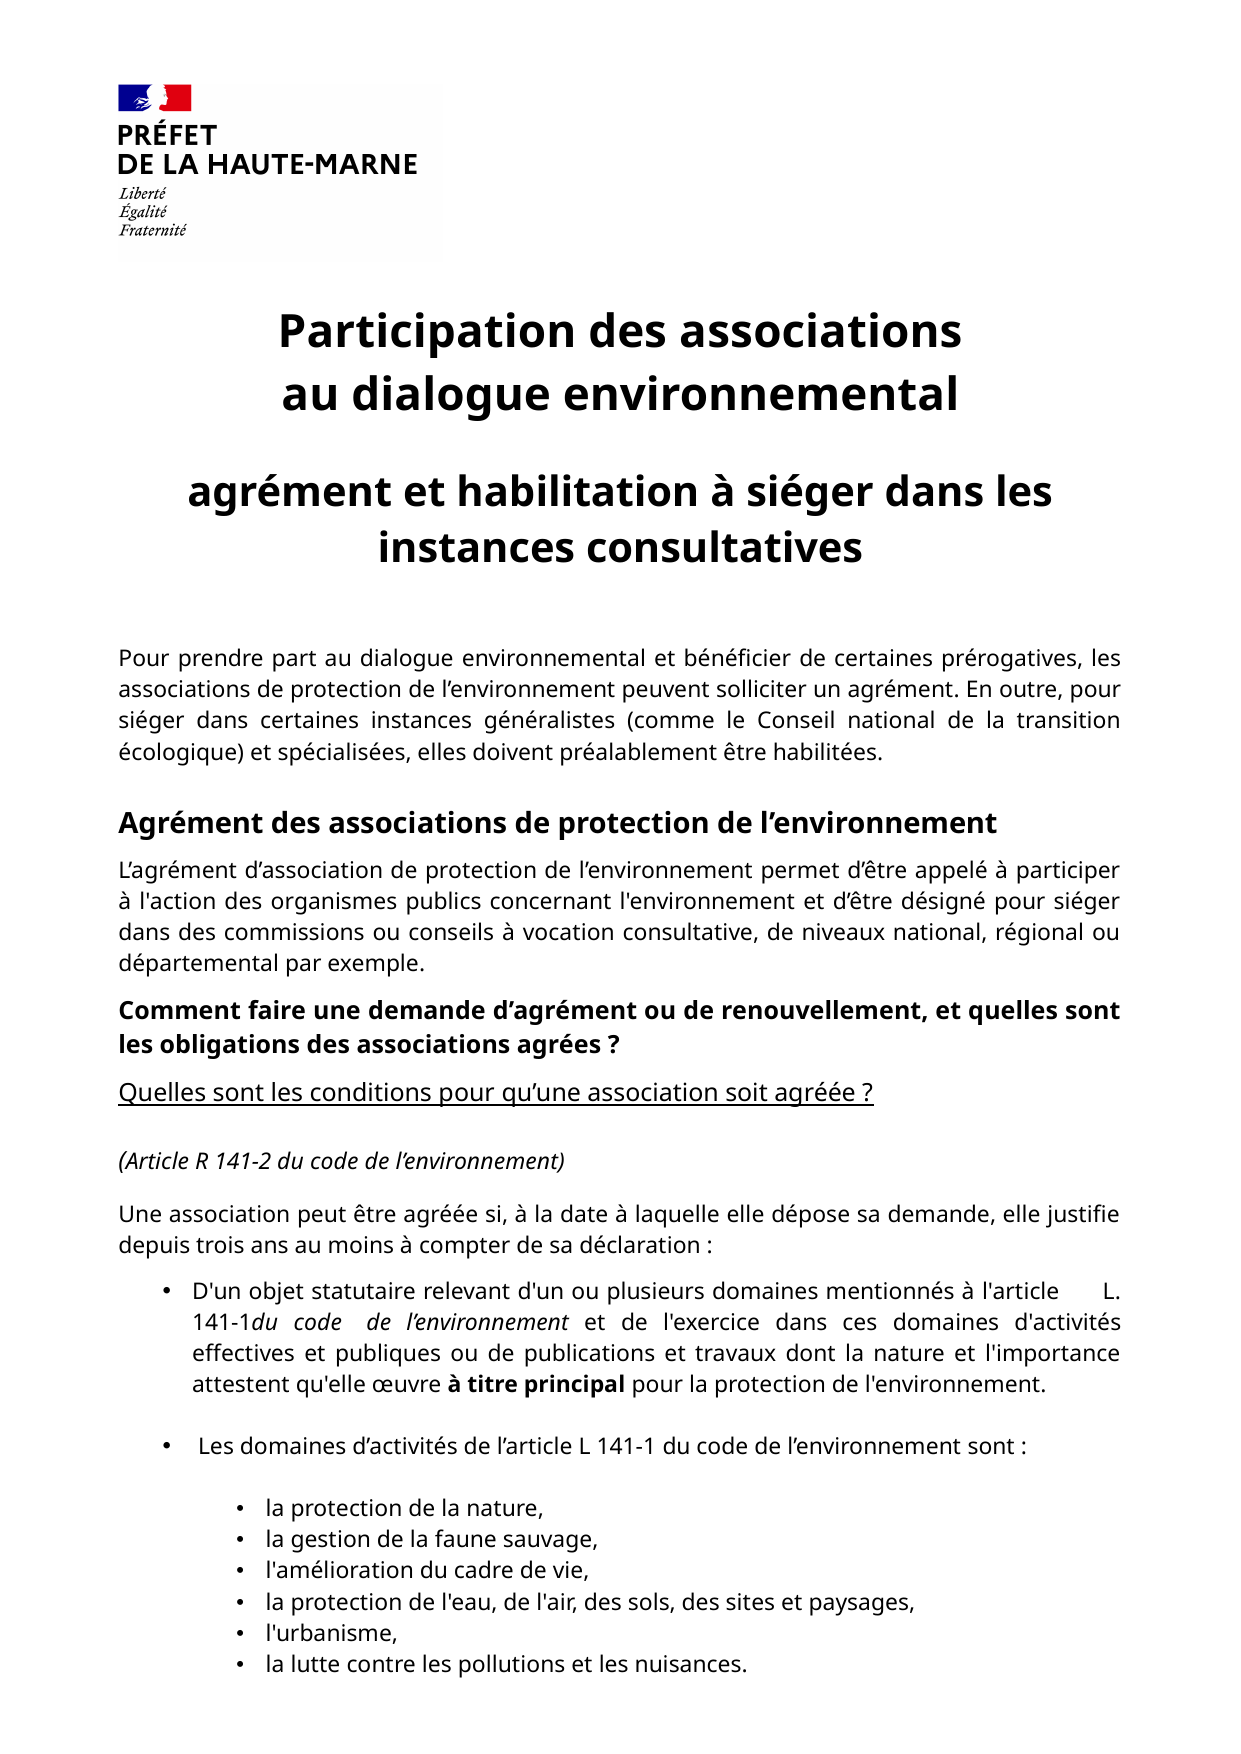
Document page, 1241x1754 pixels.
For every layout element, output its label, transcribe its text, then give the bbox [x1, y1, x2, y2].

subtitle au dialogue environnemental [118, 361, 1122, 424]
text Quelles sont les conditions pour qu’une association soit agréée ? [118, 1075, 1122, 1109]
text Pour prendre part au dialogue environnemental et bénéficier de certaines prérogatives, les associations de protection de l’environnement peuvent solliciter un agrément. En outre, pour siéger dans certaines instances généralistes (comme le Conseil national de la transition écologique) et spécialisées, elles doivent préalablement être habilitées. [118, 642, 1122, 767]
list Les domaines d’activités de l’article L 141-1 du code de l’environnement sont : [162, 1430, 1122, 1461]
text L’agrément d’association de protection de l’environnement permet d’être appelé à participer à l'action des organismes publics concernant l'environnement et d’être désigné pour siéger dans des commissions ou conseils à vocation consultative, de niveaux national, régional ou départemental par exemple. [118, 854, 1122, 978]
text Une association peut être agréée si, à la date à laquelle elle dépose sa demande, elle justifie depuis trois ans au moins à compter de sa déclaration : [118, 1198, 1122, 1261]
subtitle Agrément des associations de protection de l’environnement [118, 802, 1122, 841]
list l'urbanisme, [236, 1617, 1122, 1648]
text Comment faire une demande d’agrément ou de renouvellement, et quelles sont les obligations des associations agrées ? [118, 993, 1122, 1061]
list la protection de la nature, [236, 1492, 1122, 1523]
subtitle agrément et habilitation à siéger dans les instances consultatives [118, 462, 1122, 574]
list D'un objet statutaire relevant d'un ou plusieurs domaines mentionnés à l'article L. 141-1du code de l’environnement et de l'exercice dans ces domaines d'activités effectives et publiques ou de publications et travaux dont la nature et l'importance attestent qu'elle œuvre à titre principal pour la protection de l'environnement. [162, 1275, 1122, 1399]
subtitle Participation des associations [118, 299, 1122, 361]
list la gestion de la faune sauvage, [236, 1523, 1122, 1554]
picture [118, 84, 443, 262]
list la lutte contre les pollutions et les nuisances. [236, 1648, 1122, 1679]
list la protection de l'eau, de l'air, des sols, des sites et paysages, [236, 1586, 1122, 1617]
text (Article R 141-2 du code de l’environnement) [118, 1143, 1122, 1177]
list l'amélioration du cadre de vie, [236, 1554, 1122, 1586]
